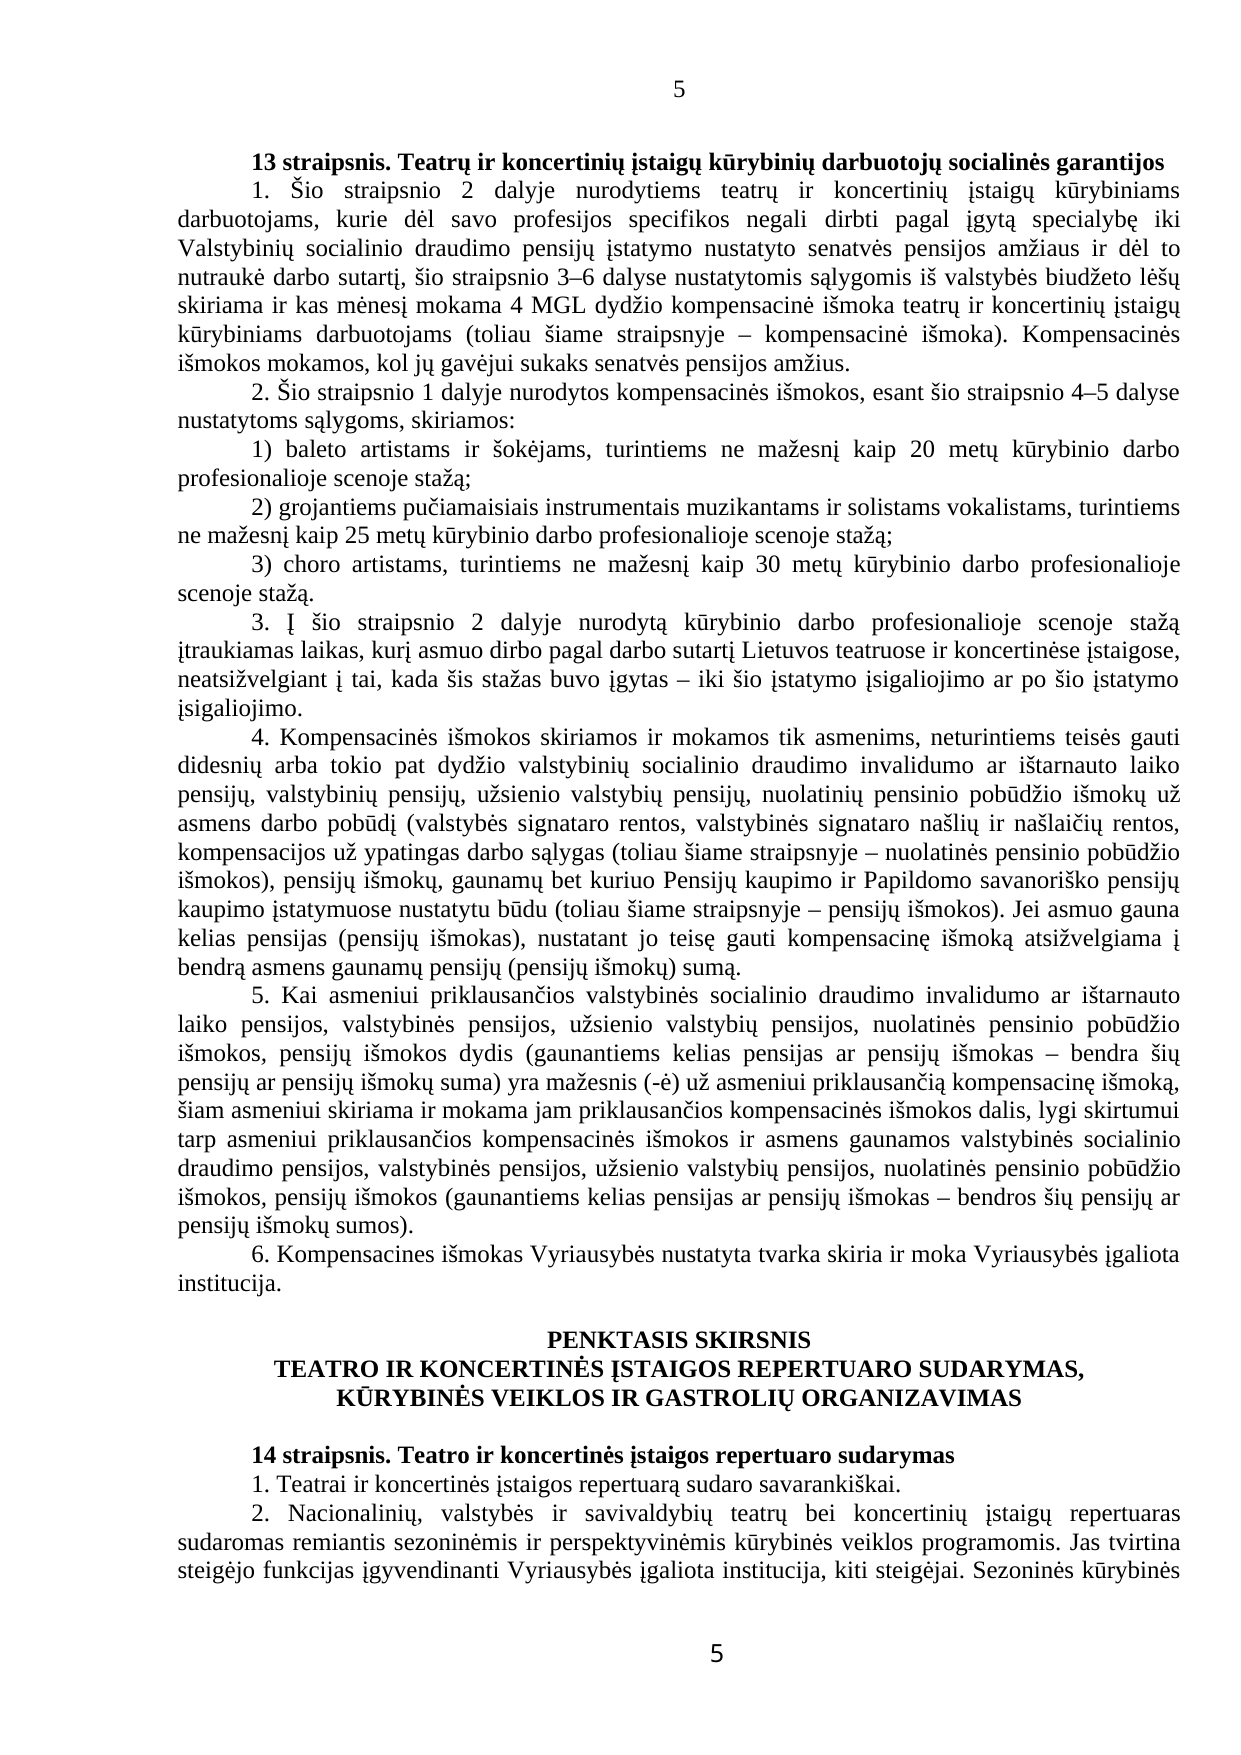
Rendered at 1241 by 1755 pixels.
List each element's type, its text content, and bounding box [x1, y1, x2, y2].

text 6. Kompensacines išmokas Vyriausybės nustatyta tvarka skiria ir moka Vyriausybės įgaliota institucija. [177, 1239, 1181, 1297]
text 13 straipsnis. Teatrų ir koncertinių įstaigų kūrybinių darbuotojų socialinės garantijos [251, 147, 1181, 176]
text 3. Į šio straipsnio 2 dalyje nurodytą kūrybinio darbo profesionalioje scenoje stažą įtraukiamas laikas, kurį asmuo dirbo pagal darbo sutartį Lietuvos teatruose ir koncertinėse įstaigose, neatsižvelgiant į tai, kada šis stažas buvo įgytas – iki šio įstatymo įsigaliojimo ar po šio įstatymo įsigaliojimo. [177, 607, 1181, 722]
text 5. Kai asmeniui priklausančios valstybinės socialinio draudimo invalidumo ar ištarnauto laiko pensijos, valstybinės pensijos, užsienio valstybių pensijos, nuolatinės pensinio pobūdžio išmokos, pensijų išmokos dydis (gaunantiems kelias pensijas ar pensijų išmokas – bendra šių pensijų ar pensijų išmokų suma) yra mažesnis (-ė) už asmeniui priklausančią kompensacinę išmoką, šiam asmeniui skiriama ir mokama jam priklausančios kompensacinės išmokos dalis, lygi skirtumui tarp asmeniui priklausančios kompensacinės išmokos ir asmens gaunamos valstybinės socialinio draudimo pensijos, valstybinės pensijos, užsienio valstybių pensijos, nuolatinės pensinio pobūdžio išmokos, pensijų išmokos (gaunantiems kelias pensijas ar pensijų išmokas – bendros šių pensijų ar pensijų išmokų sumos). [177, 981, 1181, 1239]
text 2. Šio straipsnio 1 dalyje nurodytos kompensacinės išmokos, esant šio straipsnio 4–5 dalyse nustatytoms sąlygoms, skiriamos: [177, 377, 1181, 434]
text 4. Kompensacinės išmokos skiriamos ir mokamos tik asmenims, neturintiems teisės gauti didesnių arba tokio pat dydžio valstybinių socialinio draudimo invalidumo ar ištarnauto laiko pensijų, valstybinių pensijų, užsienio valstybių pensijų, nuolatinių pensinio pobūdžio išmokų už asmens darbo pobūdį (valstybės signataro rentos, valstybinės signataro našlių ir našlaičių rentos, kompensacijos už ypatingas darbo sąlygas (toliau šiame straipsnyje – nuolatinės pensinio pobūdžio išmokos), pensijų išmokų, gaunamų bet kuriuo Pensijų kaupimo ir Papildomo savanoriško pensijų kaupimo įstatymuose nustatytu būdu (toliau šiame straipsnyje – pensijų išmokos). Jei asmuo gauna kelias pensijas (pensijų išmokas), nustatant jo teisę gauti kompensacinę išmoką atsižvelgiama į bendrą asmens gaunamų pensijų (pensijų išmokų) sumą. [177, 722, 1181, 981]
text 3) choro artistams, turintiems ne mažesnį kaip 30 metų kūrybinio darbo profesionalioje scenoje stažą. [177, 549, 1181, 607]
text 1) baleto artistams ir šokėjams, turintiems ne mažesnį kaip 20 metų kūrybinio darbo profesionalioje scenoje stažą; [177, 434, 1181, 492]
text 1. Šio straipsnio 2 dalyje nurodytiems teatrų ir koncertinių įstaigų kūrybiniams darbuotojams, kurie dėl savo profesijos specifikos negali dirbti pagal įgytą specialybę iki Valstybinių socialinio draudimo pensijų įstatymo nustatyto senatvės pensijos amžiaus ir dėl to nutraukė darbo sutartį, šio straipsnio 3–6 dalyse nustatytomis sąlygomis iš valstybės biudžeto lėšų skiriama ir kas mėnesį mokama 4 MGL dydžio kompensacinė išmoka teatrų ir koncertinių įstaigų kūrybiniams darbuotojams (toliau šiame straipsnyje – kompensacinė išmoka). Kompensacinės išmokos mokamos, kol jų gavėjui sukaks senatvės pensijos amžius. [177, 176, 1181, 377]
text 2) grojantiems pučiamaisiais instrumentais muzikantams ir solistams vokalistams, turintiems ne mažesnį kaip 25 metų kūrybinio darbo profesionalioje scenoje stažą; [177, 492, 1181, 549]
text TEATRO IR KONCERTINĖS ĮSTAIGOS REPERTUARO SUDARYMAS, KŪRYBINĖS VEIKLOS IR GASTROLIŲ ORGANIZAVIMAS [177, 1354, 1181, 1412]
text 2. Nacionalinių, valstybės ir savivaldybių teatrų bei koncertinių įstaigų repertuaras sudaromas remiantis sezoninėmis ir perspektyvinėmis kūrybinės veiklos programomis. Jas tvirtina steigėjo funkcijas įgyvendinanti Vyriausybės įgaliota institucija, kiti steigėjai. Sezoninės kūrybinės [177, 1498, 1181, 1584]
text 14 straipsnis. Teatro ir koncertinės įstaigos repertuaro sudarymas [177, 1441, 1181, 1469]
text PENKTASIS SKIRSNIS [177, 1326, 1181, 1354]
text 1. Teatrai ir koncertinės įstaigos repertuarą sudaro savarankiškai. [177, 1469, 1181, 1498]
